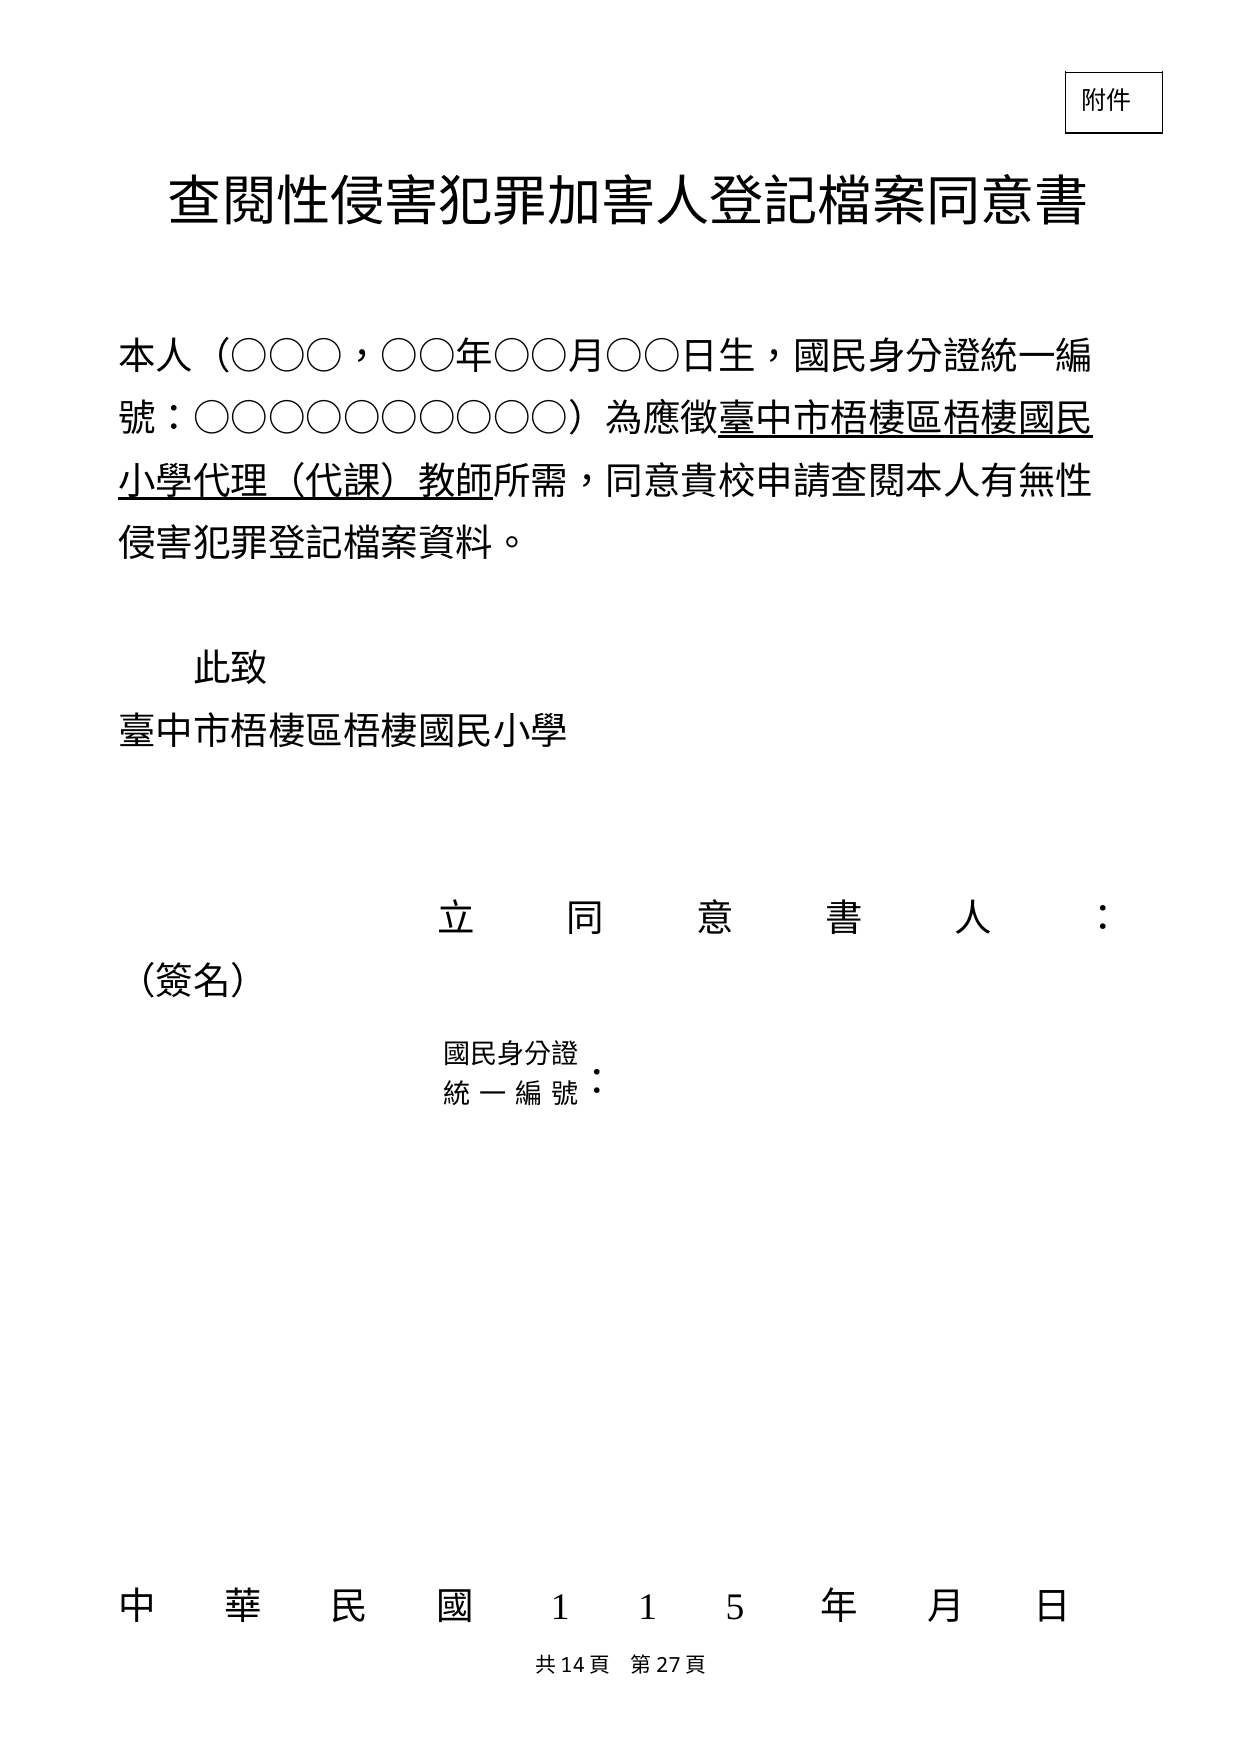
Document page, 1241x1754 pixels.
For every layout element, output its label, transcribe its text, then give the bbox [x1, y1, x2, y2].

text 立同意書人： （簽名） [118, 874, 1122, 999]
text 本人（○○○，○○年○○月○○日生，國民身分證統一編號：○○○○○○○○○○）為應徵臺中市梧棲區梧棲國民小學代理（代課）教師所需，同意貴校申請查閱本人有無性侵害犯罪登記檔案資料。 [118, 311, 1122, 561]
text 查閱性侵害犯罪加害人登記檔案同意書 [118, 124, 1138, 249]
text 查閱性侵害犯罪加害人登記檔案同意書 [1066, 73, 1162, 132]
text 臺中市梧棲區梧棲國民小學 [118, 686, 1122, 749]
text 中華民國115年月日 [118, 1561, 1122, 1624]
text 國民身分證統一編號： [118, 999, 1122, 1124]
text 附件4 [1081, 80, 1147, 124]
text 此致 [118, 624, 1122, 686]
